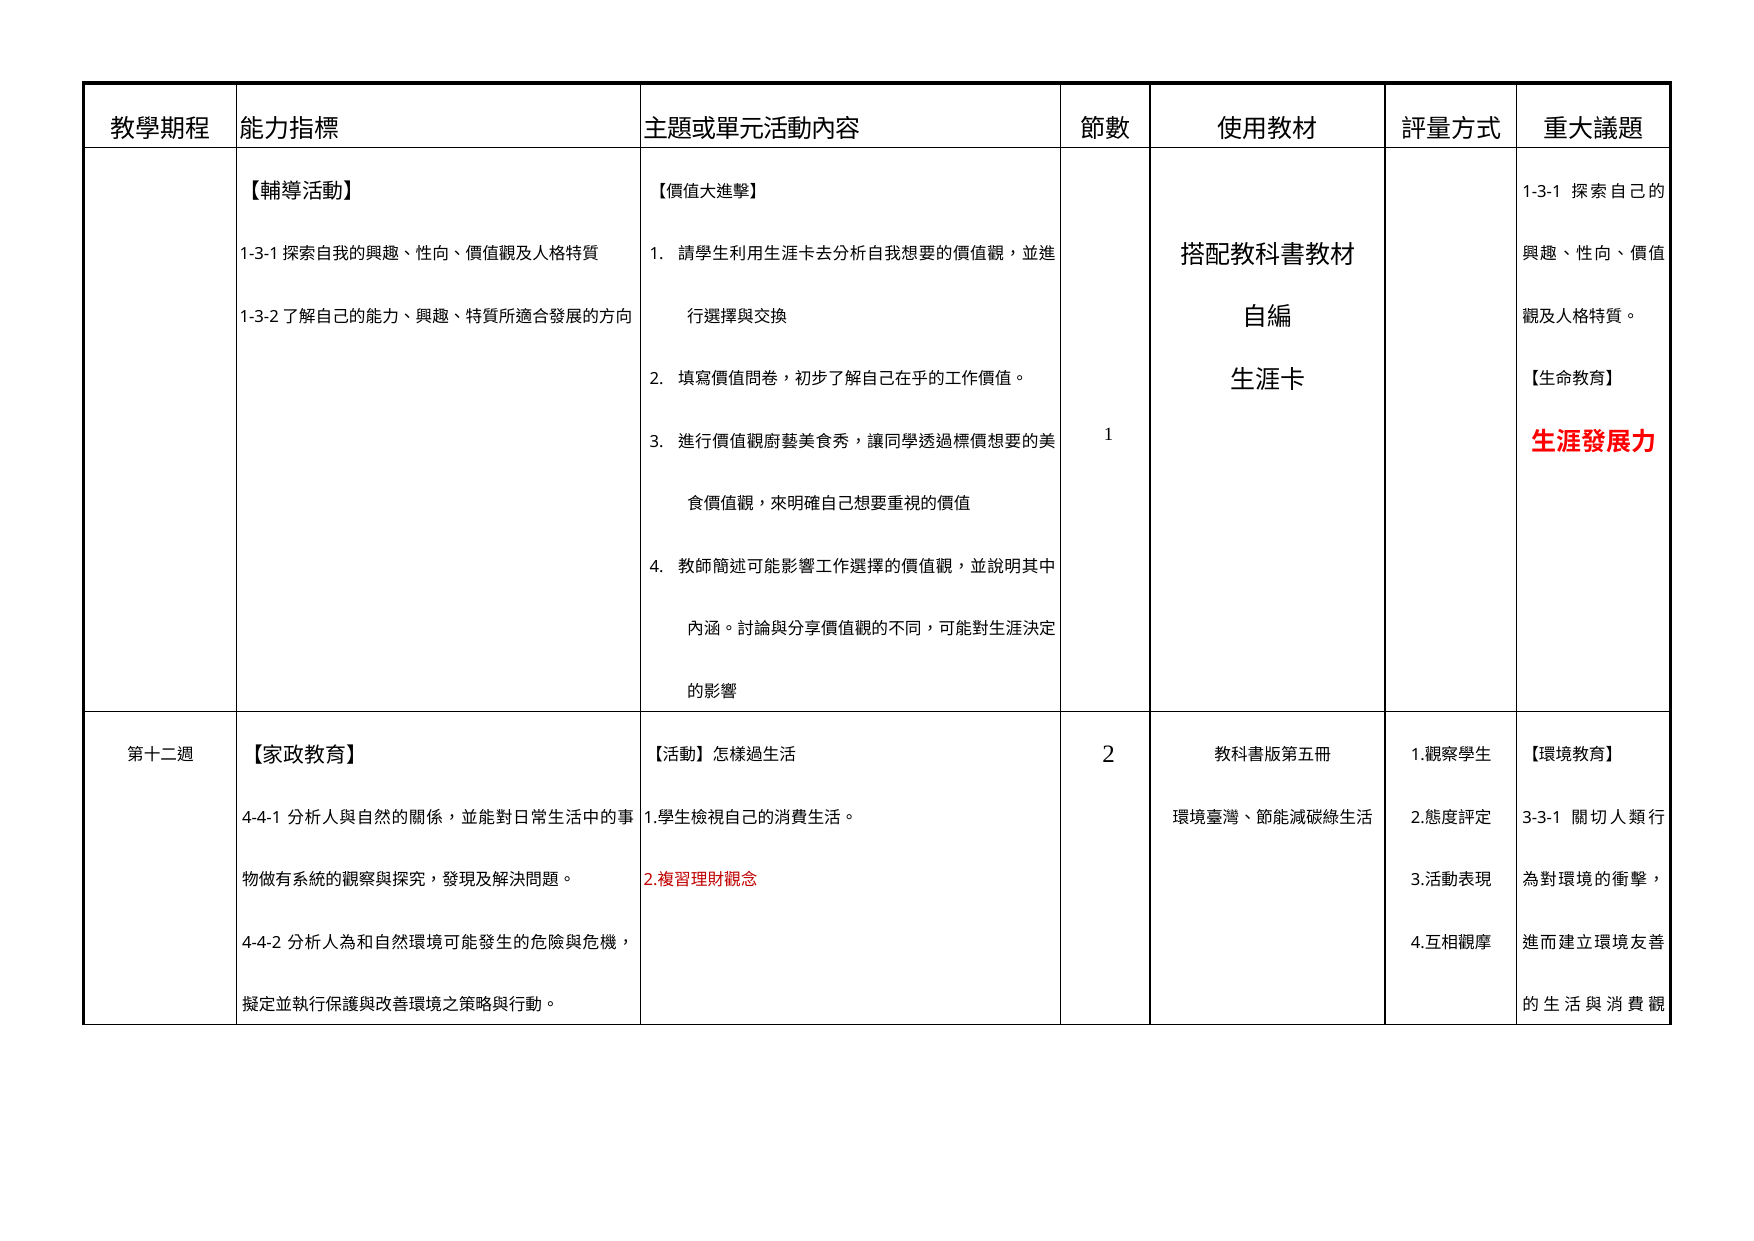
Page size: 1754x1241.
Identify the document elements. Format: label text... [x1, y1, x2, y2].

table_cell [1386, 148, 1516, 711]
table_cell 2 [1061, 712, 1149, 1024]
table_cell 第十二週 [85, 712, 236, 1024]
table_cell [85, 148, 236, 711]
table_cell 【家政教育】 4-4-1 分析人與自然的關係，並能對日常生活中的事物做有系統的觀察與探究，發現及解決問題。 4-4-2 分析人為和自然環境可能發生的危險與危機，擬定並執行保護與改善環境之策略與行動。 [237, 712, 640, 1024]
table_cell 【環境教育】 3-3-1 關切人類行為對環境的衝擊，進而建立環境友善的生活與消費觀 [1517, 712, 1669, 1024]
table_cell 1 [1061, 148, 1149, 711]
table_cell 搭配教科書教材 自編 生涯卡 [1151, 148, 1384, 711]
table_cell 【價值大進擊】 請學生利用生涯卡去分析自我想要的價值觀，並進行選擇與交換 填寫價值問卷，初步了解自己在乎的工作價值。 進行價值觀廚藝美食秀，讓同學透過標價想要的美食價值觀，來明確自己想要重視的價值 教師簡述可能影響工作選擇的價值觀，並說明其中內涵。討論與分享價值觀的不同，可能對生涯決定的影響 [641, 148, 1060, 711]
table_cell 【活動】怎樣過生活 1.學生檢視自己的消費生活。 2.複習理財觀念 [641, 712, 1060, 1024]
table_header 使用教材 [1151, 85, 1384, 147]
table_cell 【輔導活動】 1-3-1探索自我的興趣、性向、價值觀及人格特質 1-3-2了解自己的能力、興趣、特質所適合發展的方向 [237, 148, 640, 711]
table_header 評量方式 [1386, 85, 1516, 147]
table_header 節數 [1061, 85, 1149, 147]
table_header 重大議題 [1517, 85, 1669, 147]
table_cell 教科書版第五冊 環境臺灣、節能減碳綠生活 [1151, 712, 1384, 1024]
table_cell 1.觀察學生 2.態度評定 3.活動表現 4.互相觀摩 [1386, 712, 1516, 1024]
table_header 教學期程 [85, 85, 236, 147]
table_cell 1-3-1 探索自己的興趣、性向、價值觀及人格特質。 【生命教育】 生涯發展力 [1517, 148, 1669, 711]
table_header 主題或單元活動內容 [641, 85, 1060, 147]
table_header 能力指標 [237, 85, 640, 147]
